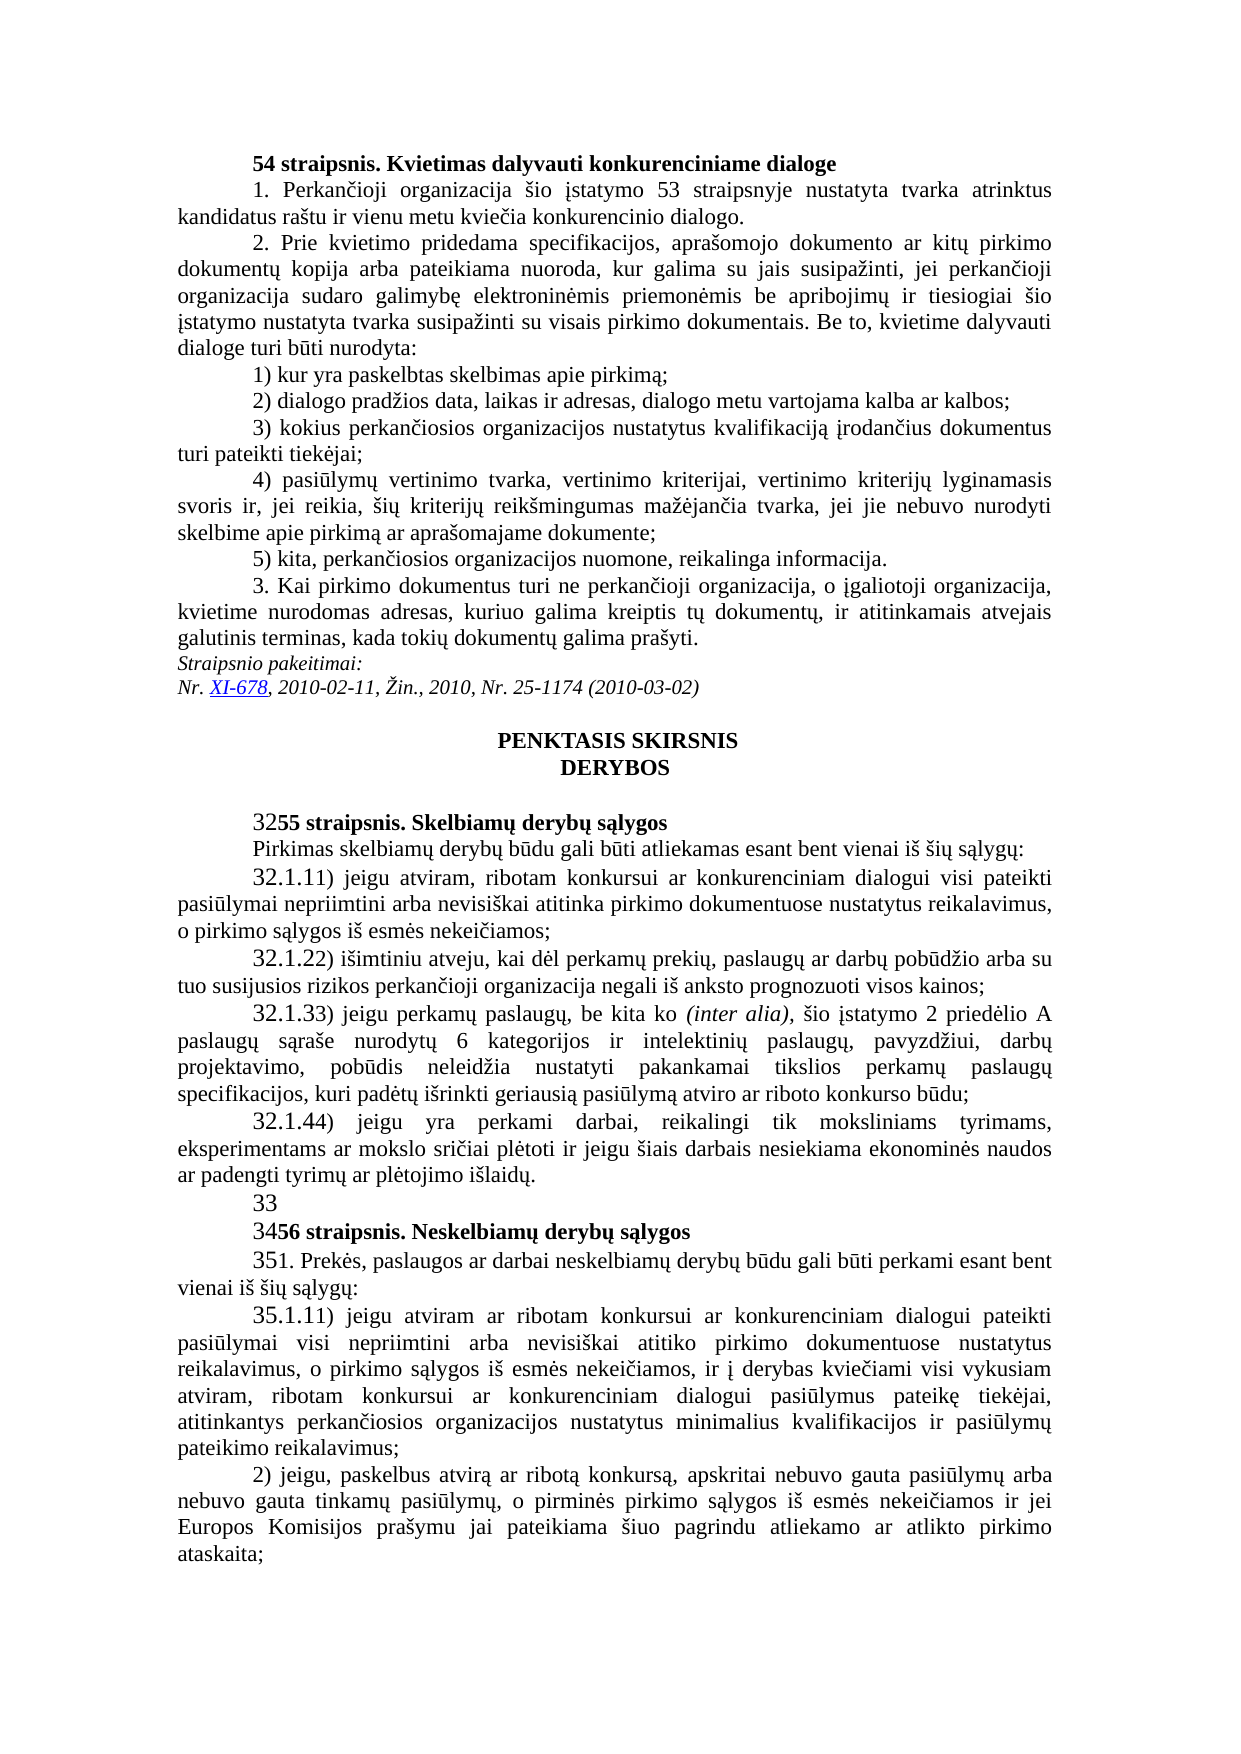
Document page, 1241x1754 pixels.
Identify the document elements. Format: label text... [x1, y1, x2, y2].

text Nr. XI-678, 2010-02-11, Žin., 2010, Nr. 25-1174 (2010-03-02) [177, 675, 1053, 699]
text 4) pasiūlymų vertinimo tvarka, vertinimo kriterijai, vertinimo kriterijų lyginamasis svoris ir, jei reikia, šių kriterijų reikšmingumas mažėjančia tvarka, jei jie nebuvo nurodyti skelbime apie pirkimą ar aprašomajame dokumente; [177, 466, 1053, 545]
text PENKTASiS SKIRSNIS derybos [177, 728, 1053, 780]
text 3. Kai pirkimo dokumentus turi ne perkančioji organizacija, o įgaliotoji organizacija, kvietime nurodomas adresas, kuriuo galima kreiptis tų dokumentų, ir atitinkamais atvejais galutinis terminas, kada tokių dokumentų galima prašyti. [177, 572, 1053, 651]
subtitle 56 straipsnis. Neskelbiamų derybų sąlygos [177, 1216, 1053, 1245]
subtitle 2) išimtiniu atveju, kai dėl perkamų prekių, paslaugų ar darbų pobūdžio arba su tuo susijusios rizikos perkančioji organizacija negali iš anksto prognozuoti visos kainos; [177, 943, 1053, 998]
subtitle 55 straipsnis. Skelbiamų derybų sąlygos [177, 807, 1053, 835]
text 2) jeigu, paskelbus atvirą ar ribotą konkursą, apskritai nebuvo gauta pasiūlymų arba nebuvo gauta tinkamų pasiūlymų, o pirminės pirkimo sąlygos iš esmės nekeičiamos ir jei Europos Komisijos prašymu jai pateikiama šiuo pagrindu atliekamo ar atlikto pirkimo ataskaita; [177, 1461, 1053, 1566]
subtitle 4) jeigu yra perkami darbai, reikalingi tik moksliniams tyrimams, eksperimentams ar mokslo sričiai plėtoti ir jeigu šiais darbais nesiekiama ekonominės naudos ar padengti tyrimų ar plėtojimo išlaidų. [177, 1106, 1053, 1188]
text 3) kokius perkančiosios organizacijos nustatytus kvalifikaciją įrodančius dokumentus turi pateikti tiekėjai; [177, 413, 1053, 466]
text Pirkimas skelbiamų derybų būdu gali būti atliekamas esant bent vienai iš šių sąlygų: [177, 835, 1053, 862]
text Straipsnio pakeitimai: [177, 651, 1053, 675]
text 1. Perkančioji organizacija šio įstatymo 53 straipsnyje nustatyta tvarka atrinktus kandidatus raštu ir vienu metu kviečia konkurencinio dialogo. [177, 176, 1053, 229]
subtitle 1. Prekės, paslaugos ar darbai neskelbiamų derybų būdu gali būti perkami esant bent vienai iš šių sąlygų: [177, 1245, 1053, 1300]
subtitle 3) jeigu perkamų paslaugų, be kita ko (inter alia), šio įstatymo 2 priedėlio A paslaugų sąraše nurodytų 6 kategorijos ir intelektinių paslaugų, pavyzdžiui, darbų projektavimo, pobūdis neleidžia nustatyti pakankamai tikslios perkamų paslaugų specifikacijos, kuri padėtų išrinkti geriausią pasiūlymą atviro ar riboto konkurso būdu; [177, 998, 1053, 1106]
text 54 straipsnis. Kvietimas dalyvauti konkurenciniame dialoge [177, 150, 1053, 176]
subtitle 1) jeigu atviram ar ribotam konkursui ar konkurenciniam dialogui pateikti pasiūlymai visi nepriimtini arba nevisiškai atitiko pirkimo dokumentuose nustatytus reikalavimus, o pirkimo sąlygos iš esmės nekeičiamos, ir į derybas kviečiami visi vykusiam atviram, ribotam konkursui ar konkurenciniam dialogui pasiūlymus pateikę tiekėjai, atitinkantys perkančiosios organizacijos nustatytus minimalius kvalifikacijos ir pasiūlymų pateikimo reikalavimus; [177, 1300, 1053, 1461]
text 5) kita, perkančiosios organizacijos nuomone, reikalinga informacija. [177, 545, 1053, 572]
text 2) dialogo pradžios data, laikas ir adresas, dialogo metu vartojama kalba ar kalbos; [177, 387, 1053, 413]
text 2. Prie kvietimo pridedama specifikacijos, aprašomojo dokumento ar kitų pirkimo dokumentų kopija arba pateikiama nuoroda, kur galima su jais susipažinti, jei perkančioji organizacija sudaro galimybę elektroninėmis priemonėmis be apribojimų ir tiesiogiai šio įstatymo nustatyta tvarka susipažinti su visais pirkimo dokumentais. Be to, kvietime dalyvauti dialoge turi būti nurodyta: [177, 229, 1053, 361]
text 1) kur yra paskelbtas skelbimas apie pirkimą; [177, 361, 1053, 387]
subtitle 1) jeigu atviram, ribotam konkursui ar konkurenciniam dialogui visi pateikti pasiūlymai nepriimtini arba nevisiškai atitinka pirkimo dokumentuose nustatytus reikalavimus, o pirkimo sąlygos iš esmės nekeičiamos; [177, 862, 1053, 943]
